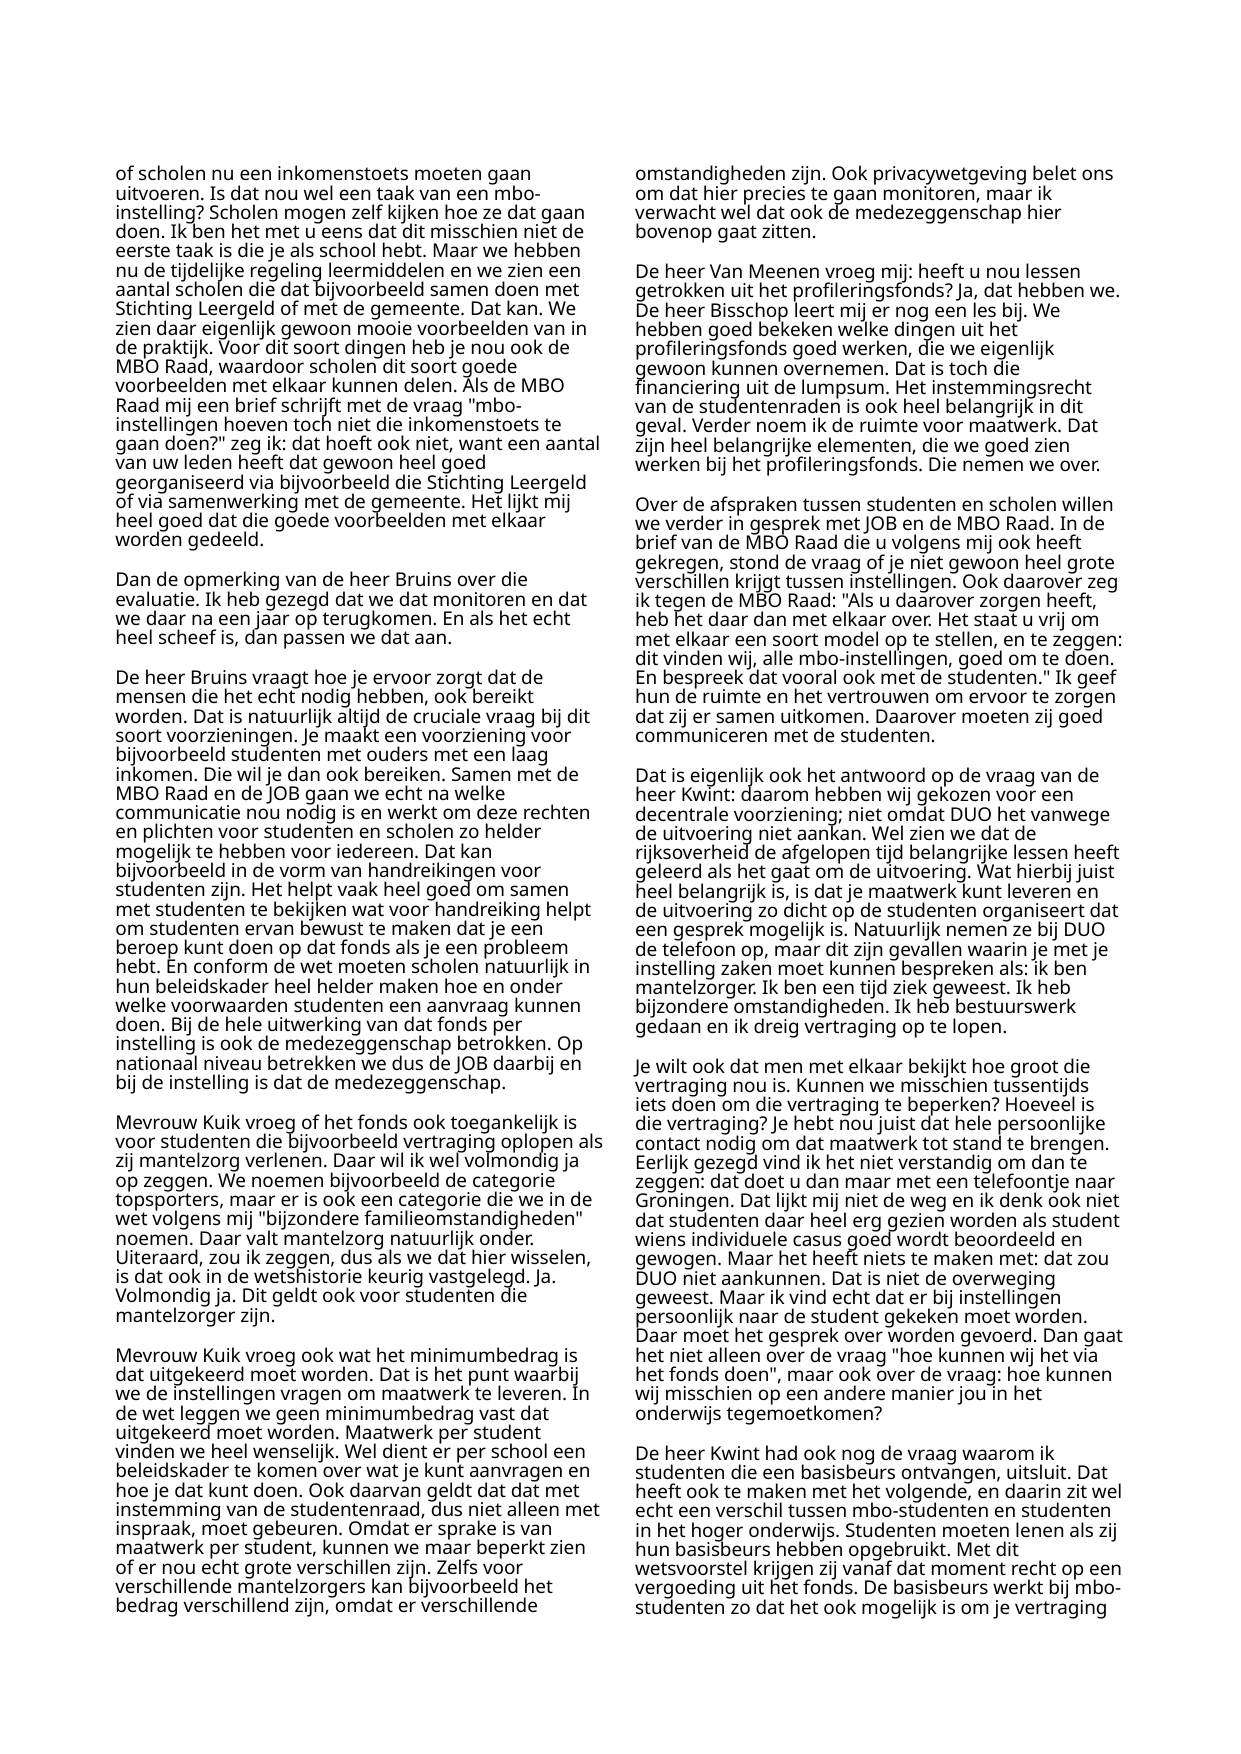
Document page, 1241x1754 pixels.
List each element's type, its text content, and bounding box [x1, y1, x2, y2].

text Mevrouw Kuik vroeg of het fonds ook toegankelijk is voor studenten die bijvoorbeeld vertraging oplopen als zij mantelzorg verlenen. Daar wil ik wel volmondig ja op zeggen. We noemen bijvoorbeeld de categorie topsporters, maar er is ook een categorie die we in de wet volgens mij "bijzondere familieomstandigheden" noemen. Daar valt mantelzorg natuurlijk onder. Uiteraard, zou ik zeggen, dus als we dat hier wisselen, is dat ook in de wetshistorie keurig vastgelegd. Ja. Volmondig ja. Dit geldt ook voor studenten die mantelzorger zijn. [115, 1114, 605, 1326]
text omstandigheden zijn. Ook privacywetgeving belet ons om dat hier precies te gaan monitoren, maar ik verwacht wel dat ook de medezeggenschap hier bovenop gaat zitten. [635, 165, 1125, 242]
text De heer Kwint had ook nog de vraag waarom ik studenten die een basisbeurs ontvangen, uitsluit. Dat heeft ook te maken met het volgende, en daarin zit wel echt een verschil tussen mbo-studenten en studenten in het hoger onderwijs. Studenten moeten lenen als zij hun basisbeurs hebben opgebruikt. Met dit wetsvoorstel krijgen zij vanaf dat moment recht op een vergoeding uit het fonds. De basisbeurs werkt bij mbo-studenten zo dat het ook mogelijk is om je vertraging [635, 1444, 1125, 1618]
text De heer Bruins vraagt hoe je ervoor zorgt dat de mensen die het echt nodig hebben, ook bereikt worden. Dat is natuurlijk altijd de cruciale vraag bij dit soort voorzieningen. Je maakt een voorziening voor bijvoorbeeld studenten met ouders met een laag inkomen. Die wil je dan ook bereiken. Samen met de MBO Raad en de JOB gaan we echt na welke communicatie nou nodig is en werkt om deze rechten en plichten voor studenten en scholen zo helder mogelijk te hebben voor iedereen. Dat kan bijvoorbeeld in de vorm van handreikingen voor studenten zijn. Het helpt vaak heel goed om samen met studenten te bekijken wat voor handreiking helpt om studenten ervan bewust te maken dat je een beroep kunt doen op dat fonds als je een probleem hebt. En conform de wet moeten scholen natuurlijk in hun beleidskader heel helder maken hoe en onder welke voorwaarden studenten een aanvraag kunnen doen. Bij de hele uitwerking van dat fonds per instelling is ook de medezeggenschap betrokken. Op nationaal niveau betrekken we dus de JOB daarbij en bij de instelling is dat de medezeggenschap. [115, 669, 605, 1093]
text Mevrouw Kuik vroeg ook wat het minimumbedrag is dat uitgekeerd moet worden. Dat is het punt waarbij we de instellingen vragen om maatwerk te leveren. In de wet leggen we geen minimumbedrag vast dat uitgekeerd moet worden. Maatwerk per student vinden we heel wenselijk. Wel dient er per school een beleidskader te komen over wat je kunt aanvragen en hoe je dat kunt doen. Ook daarvan geldt dat dat met instemming van de studentenraad, dus niet alleen met inspraak, moet gebeuren. Omdat er sprake is van maatwerk per student, kunnen we maar beperkt zien of er nou echt grote verschillen zijn. Zelfs voor verschillende mantelzorgers kan bijvoorbeeld het bedrag verschillend zijn, omdat er verschillende [115, 1347, 605, 1616]
text Dan de opmerking van de heer Bruins over die evaluatie. Ik heb gezegd dat we dat monitoren en dat we daar na een jaar op terugkomen. En als het echt heel scheef is, dan passen we dat aan. [115, 571, 605, 648]
text Over de afspraken tussen studenten en scholen willen we verder in gesprek met JOB en de MBO Raad. In de brief van de MBO Raad die u volgens mij ook heeft gekregen, stond de vraag of je niet gewoon heel grote verschillen krijgt tussen instellingen. Ook daarover zeg ik tegen de MBO Raad: "Als u daarover zorgen heeft, heb het daar dan met elkaar over. Het staat u vrij om met elkaar een soort model op te stellen, en te zeggen: dit vinden wij, alle mbo-instellingen, goed om te doen. En bespreek dat vooral ook met de studenten." Ik geef hun de ruimte en het vertrouwen om ervoor te zorgen dat zij er samen uitkomen. Daarover moeten zij goed communiceren met de studenten. [635, 496, 1125, 746]
text of scholen nu een inkomenstoets moeten gaan uitvoeren. Is dat nou wel een taak van een mbo-instelling? Scholen mogen zelf kijken hoe ze dat gaan doen. Ik ben het met u eens dat dit misschien niet de eerste taak is die je als school hebt. Maar we hebben nu de tijdelijke regeling leermiddelen en we zien een aantal scholen die dat bijvoorbeeld samen doen met Stichting Leergeld of met de gemeente. Dat kan. We zien daar eigenlijk gewoon mooie voorbeelden van in de praktijk. Voor dit soort dingen heb je nou ook de MBO Raad, waardoor scholen dit soort goede voorbeelden met elkaar kunnen delen. Als de MBO Raad mij een brief schrijft met de vraag "mbo-instellingen hoeven toch niet die inkomenstoets te gaan doen?" zeg ik: dat hoeft ook niet, want een aantal van uw leden heeft dat gewoon heel goed georganiseerd via bijvoorbeeld die Stichting Leergeld of via samenwerking met de gemeente. Het lijkt mij heel goed dat die goede voorbeelden met elkaar worden gedeeld. [115, 165, 605, 551]
text Dat is eigenlijk ook het antwoord op de vraag van de heer Kwint: daarom hebben wij gekozen voor een decentrale voorziening; niet omdat DUO het vanwege de uitvoering niet aankan. Wel zien we dat de rijksoverheid de afgelopen tijd belangrijke lessen heeft geleerd als het gaat om de uitvoering. Wat hierbij juist heel belangrijk is, is dat je maatwerk kunt leveren en de uitvoering zo dicht op de studenten organiseert dat een gesprek mogelijk is. Natuurlijk nemen ze bij DUO de telefoon op, maar dit zijn gevallen waarin je met je instelling zaken moet kunnen bespreken als: ik ben mantelzorger. Ik ben een tijd ziek geweest. Ik heb bijzondere omstandigheden. Ik heb bestuurswerk gedaan en ik dreig vertraging op te lopen. [635, 767, 1125, 1037]
text Je wilt ook dat men met elkaar bekijkt hoe groot die vertraging nou is. Kunnen we misschien tussentijds iets doen om die vertraging te beperken? Hoeveel is die vertraging? Je hebt nou juist dat hele persoonlijke contact nodig om dat maatwerk tot stand te brengen. Eerlijk gezegd vind ik het niet verstandig om dan te zeggen: dat doet u dan maar met een telefoontje naar Groningen. Dat lijkt mij niet de weg en ik denk ook niet dat studenten daar heel erg gezien worden als student wiens individuele casus goed wordt beoordeeld en gewogen. Maar het heeft niets te maken met: dat zou DUO niet aankunnen. Dat is niet de overweging geweest. Maar ik vind echt dat er bij instellingen persoonlijk naar de student gekeken moet worden. Daar moet het gesprek over worden gevoerd. Dan gaat het niet alleen over de vraag "hoe kunnen wij het via het fonds doen", maar ook over de vraag: hoe kunnen wij misschien op een andere manier jou in het onderwijs tegemoetkomen? [635, 1058, 1125, 1424]
text De heer Van Meenen vroeg mij: heeft u nou lessen getrokken uit het profileringsfonds? Ja, dat hebben we. De heer Bisschop leert mij er nog een les bij. We hebben goed bekeken welke dingen uit het profileringsfonds goed werken, die we eigenlijk gewoon kunnen overnemen. Dat is toch die financiering uit de lumpsum. Het instemmingsrecht van de studentenraden is ook heel belangrijk in dit geval. Verder noem ik de ruimte voor maatwerk. Dat zijn heel belangrijke elementen, die we goed zien werken bij het profileringsfonds. Die nemen we over. [635, 263, 1125, 475]
